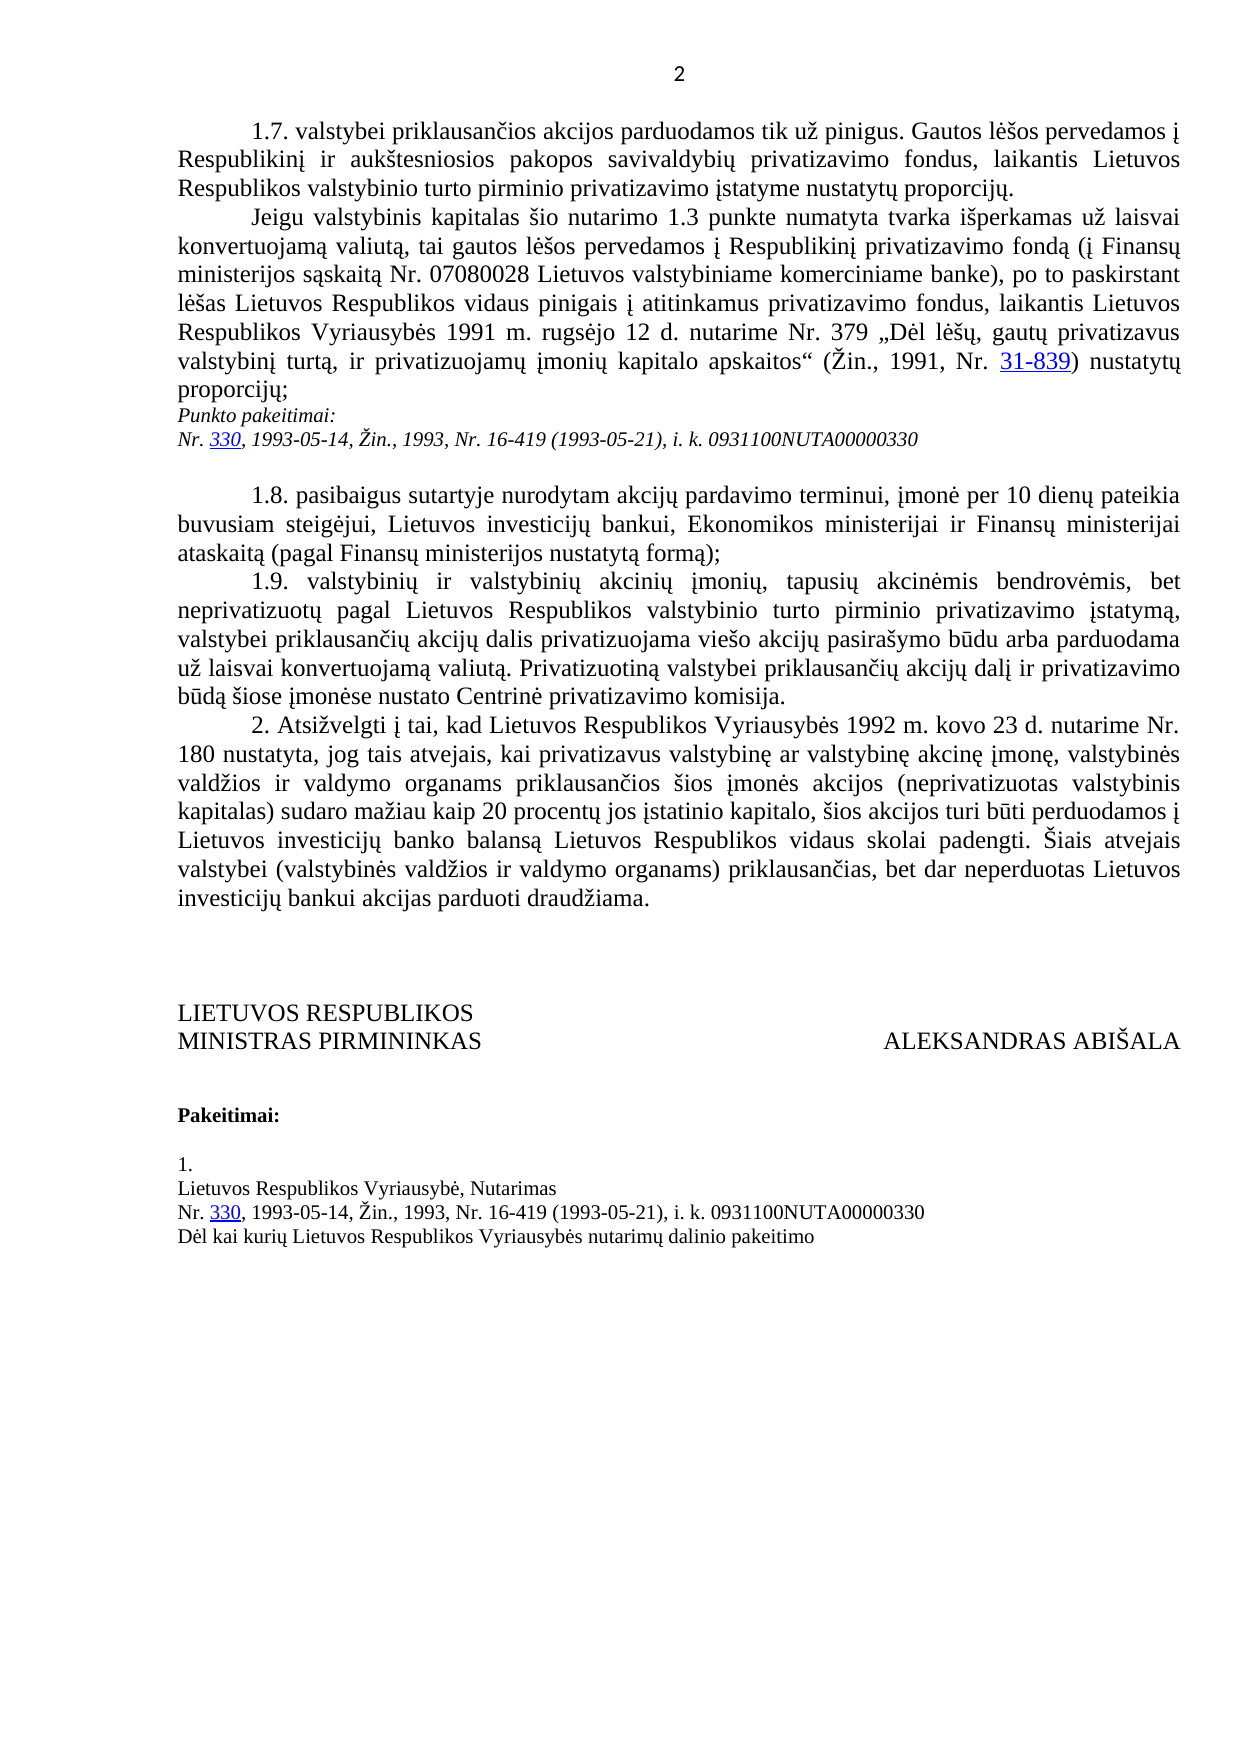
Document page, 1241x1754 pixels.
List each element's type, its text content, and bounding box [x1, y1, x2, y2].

text 2. Atsižvelgti į tai, kad Lietuvos Respublikos Vyriausybės 1992 m. kovo 23 d. nutarime Nr. 180 nustatyta, jog tais atvejais, kai privatizavus valstybinę ar valstybinę akcinę įmonę, valstybinės valdžios ir valdymo organams priklausančios šios įmonės akcijos (neprivatizuotas valstybinis kapitalas) sudaro mažiau kaip 20 procentų jos įstatinio kapitalo, šios akcijos turi būti perduodamos į Lietuvos investicijų banko balansą Lietuvos Respublikos vidaus skolai padengti. Šiais atvejais valstybei (valstybinės valdžios ir valdymo organams) priklausančias, bet dar neperduotas Lietuvos investicijų bankui akcijas parduoti draudžiama. [177, 710, 1181, 911]
text 1. [177, 1151, 1181, 1176]
text Nr. 330, 1993-05-14, Žin., 1993, Nr. 16-419 (1993-05-21), i. k. 0931100NUTA00000330 [177, 427, 1181, 451]
text Pakeitimai: [177, 1103, 1181, 1127]
text LIETUVOS RESPUBLIKOS [177, 998, 1181, 1026]
text Dėl kai kurių Lietuvos Respublikos Vyriausybės nutarimų dalinio pakeitimo [177, 1224, 1181, 1248]
text Lietuvos Respublikos Vyriausybė, Nutarimas [177, 1176, 1181, 1199]
text 1.8. pasibaigus sutartyje nurodytam akcijų pardavimo terminui, įmonė per 10 dienų pateikia buvusiam steigėjui, Lietuvos investicijų bankui, Ekonomikos ministerijai ir Finansų ministerijai ataskaitą (pagal Finansų ministerijos nustatytą formą); [177, 480, 1181, 566]
text 1.7. valstybei priklausančios akcijos parduodamos tik už pinigus. Gautos lėšos pervedamos į Respublikinį ir aukštesniosios pakopos savivaldybių privatizavimo fondus, laikantis Lietuvos Respublikos valstybinio turto pirminio privatizavimo įstatyme nustatytų proporcijų. [177, 116, 1181, 202]
text Punkto pakeitimai: [177, 403, 1181, 427]
text Nr. 330, 1993-05-14, Žin., 1993, Nr. 16-419 (1993-05-21), i. k. 0931100NUTA00000330 [177, 1199, 1181, 1224]
text MINISTRAS PIRMININKAS ALEKSANDRAS ABIŠALA [177, 1026, 1181, 1055]
text 1.9. valstybinių ir valstybinių akcinių įmonių, tapusių akcinėmis bendrovėmis, bet neprivatizuotų pagal Lietuvos Respublikos valstybinio turto pirminio privatizavimo įstatymą, valstybei priklausančių akcijų dalis privatizuojama viešo akcijų pasirašymo būdu arba parduodama už laisvai konvertuojamą valiutą. Privatizuotiną valstybei priklausančių akcijų dalį ir privatizavimo būdą šiose įmonėse nustato Centrinė privatizavimo komisija. [177, 566, 1181, 710]
text Jeigu valstybinis kapitalas šio nutarimo 1.3 punkte numatyta tvarka išperkamas už laisvai konvertuojamą valiutą, tai gautos lėšos pervedamos į Respublikinį privatizavimo fondą (į Finansų ministerijos sąskaitą Nr. 07080028 Lietuvos valstybiniame komerciniame banke), po to paskirstant lėšas Lietuvos Respublikos vidaus pinigais į atitinkamus privatizavimo fondus, laikantis Lietuvos Respublikos Vyriausybės 1991 m. rugsėjo 12 d. nutarime Nr. 379 „Dėl lėšų, gautų privatizavus valstybinį turtą, ir privatizuojamų įmonių kapitalo apskaitos“ (Žin., 1991, Nr. 31-839) nustatytų proporcijų; [177, 202, 1181, 403]
